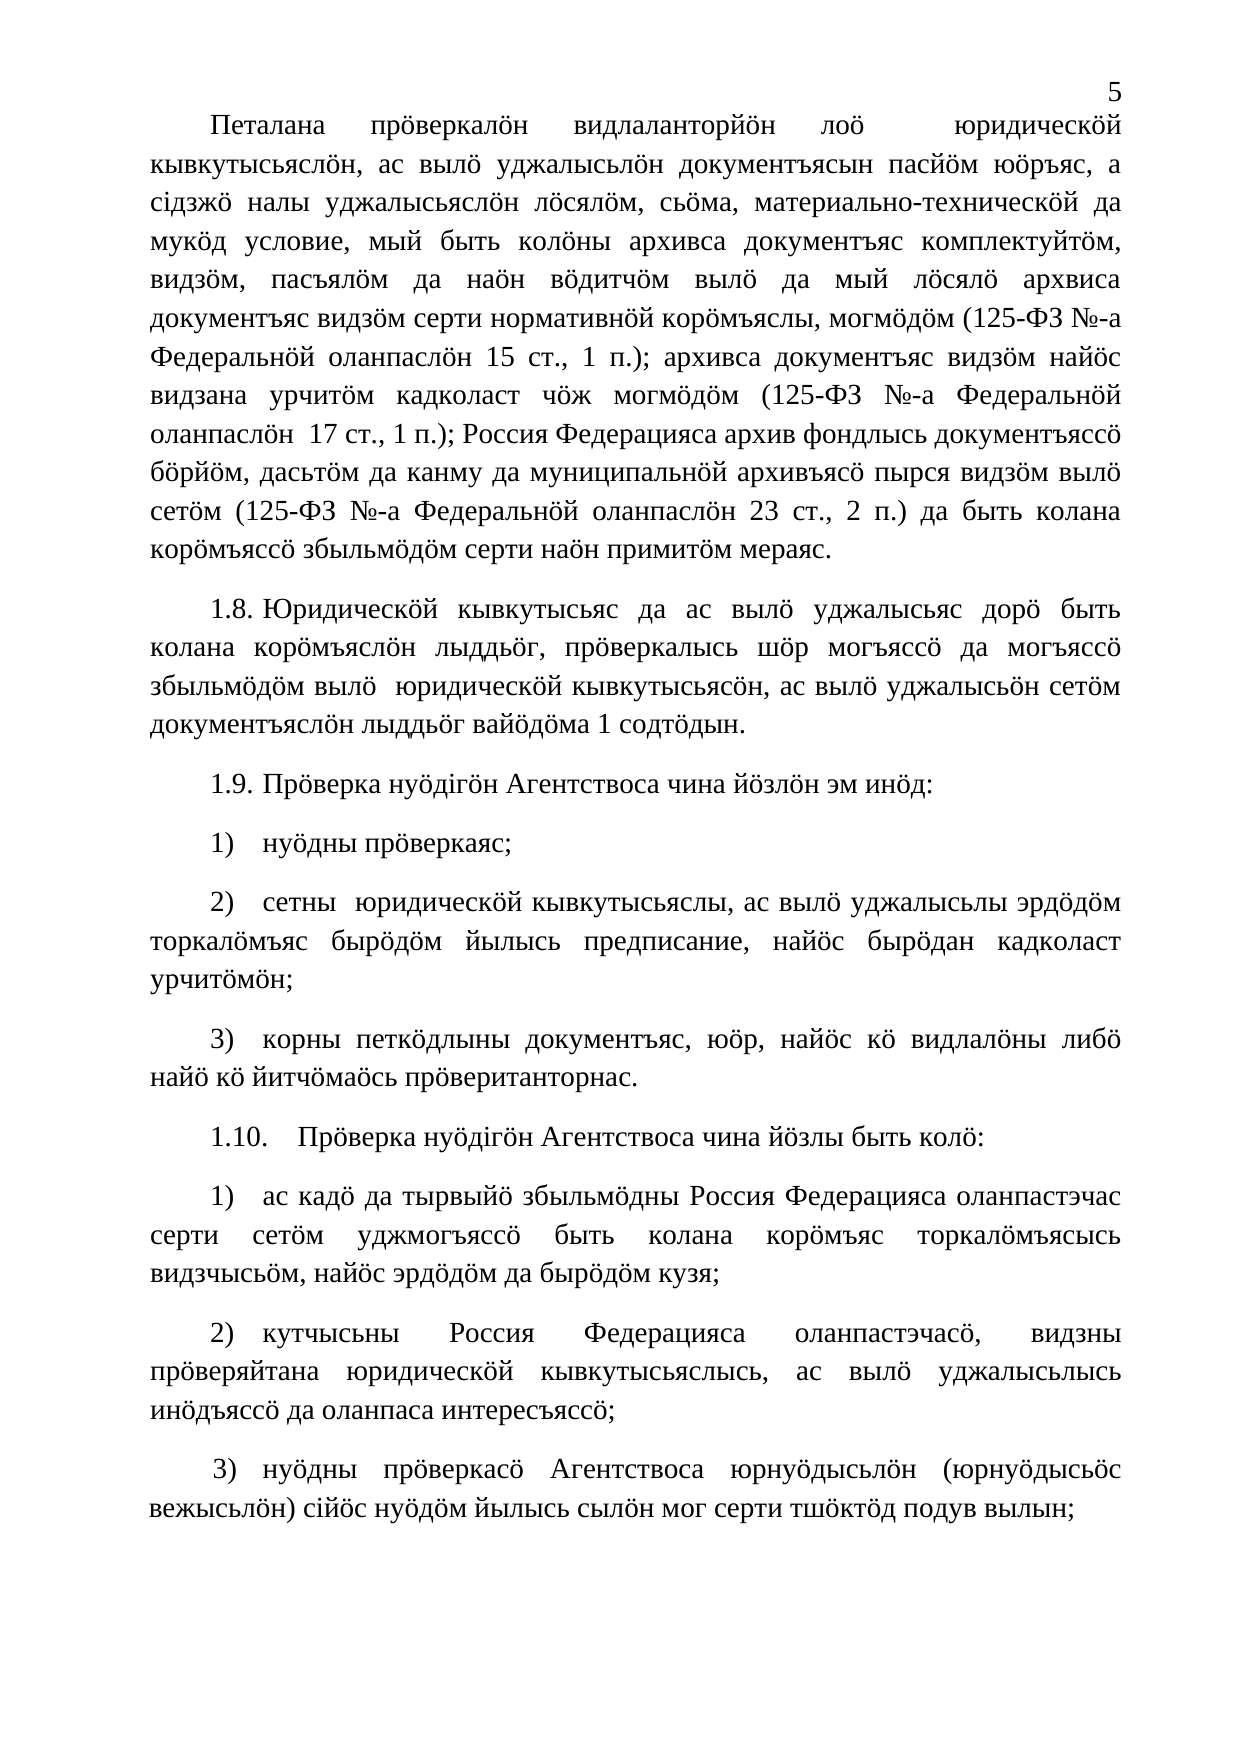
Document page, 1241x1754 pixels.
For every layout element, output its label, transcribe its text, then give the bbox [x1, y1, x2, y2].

list Прӧверка нуӧдігӧн Агентствоса чина йӧзлӧн эм инӧд: [150, 766, 1122, 799]
list сетны юридическöй кывкутысьяслы, ас вылö уджалысьлы эрдӧдӧм торкалӧмъяс бырӧдӧм йылысь предписание, найӧс бырӧдан кадколаст урчитӧмӧн; [150, 884, 1122, 995]
list Юридическöй кывкутысьяс да ас вылö уджалысьяс дорӧ быть колана корӧмъяслӧн лыддьӧг, прӧверкалысь шӧр могъяссӧ да могъяссӧ збыльмӧдӧм вылӧ юридическöй кывкутысьясӧн, ас вылö уджалысьӧн сетӧм документъяслӧн лыддьӧг вайӧдӧма 1 содтӧдын. [150, 591, 1122, 740]
list нуӧдны прӧверкасӧ Агентствоса юрнуӧдысьлӧн (юрнуӧдысьӧс вежысьлӧн) сійӧс нуӧдӧм йылысь сылӧн мог серти тшӧктӧд подув вылын; [148, 1451, 1122, 1523]
list кутчысьны Россия Федерацияса оланпастэчасӧ, видзны прӧверяйтана юридическöй кывкутысьяслысь, ас вылö уджалысьлысь инӧдъяссӧ да оланпаса интересъяссӧ; [150, 1315, 1122, 1425]
text Петалана прӧверкалӧн видлаланторйӧн лоӧ юридическöй кывкутысьяслӧн, ас вылö уджалысьлӧн документъясын пасйӧм юӧръяс, а сідзжӧ налы уджалысьяслӧн лӧсялӧм, сьӧма, материально-техническӧй да мукӧд условие, мый быть колӧны архивса документъяс комплектуйтӧм, видзӧм, пасъялӧм да наӧн вӧдитчӧм вылӧ да мый лӧсялӧ архвиса документъяс видзӧм серти нормативнӧй корӧмъяслы, могмӧдӧм (125-ФЗ №-а Федеральнöй оланпаслӧн 15 ст., 1 п.); архивса документъяс видзӧм найӧс видзана урчитӧм кадколаст чӧж могмӧдӧм (125-ФЗ №-а Федеральнöй оланпаслӧн 17 ст., 1 п.); Россия Федерацияса архив фондлысь документъяссӧ бӧрйӧм, дасьтӧм да канму да муниципальнӧй архивъясӧ пырся видзӧм вылӧ сетӧм (125-ФЗ №-а Федеральнöй оланпаслӧн 23 ст., 2 п.) да быть колана корӧмъяссӧ збыльмӧдӧм серти наӧн примитӧм мераяс. [150, 107, 1122, 565]
list ас кадӧ да тырвыйӧ збыльмӧдны Россия Федерацияса оланпастэчас серти сетӧм уджмогъяссӧ быть колана корӧмъяс торкалӧмъясысь видзчысьӧм, найӧс эрдӧдӧм да бырӧдӧм кузя; [150, 1178, 1122, 1289]
list нуӧдны прӧверкаяс; [150, 825, 1122, 859]
list корны петкӧдлыны документъяс, юӧр, найӧс кӧ видлалӧны либӧ найӧ кӧ йитчӧмаӧсь прӧвеританторнас. [150, 1021, 1122, 1093]
list Прӧверка нуӧдігӧн Агентствоса чина йӧзлы быть колӧ: [150, 1119, 1122, 1152]
